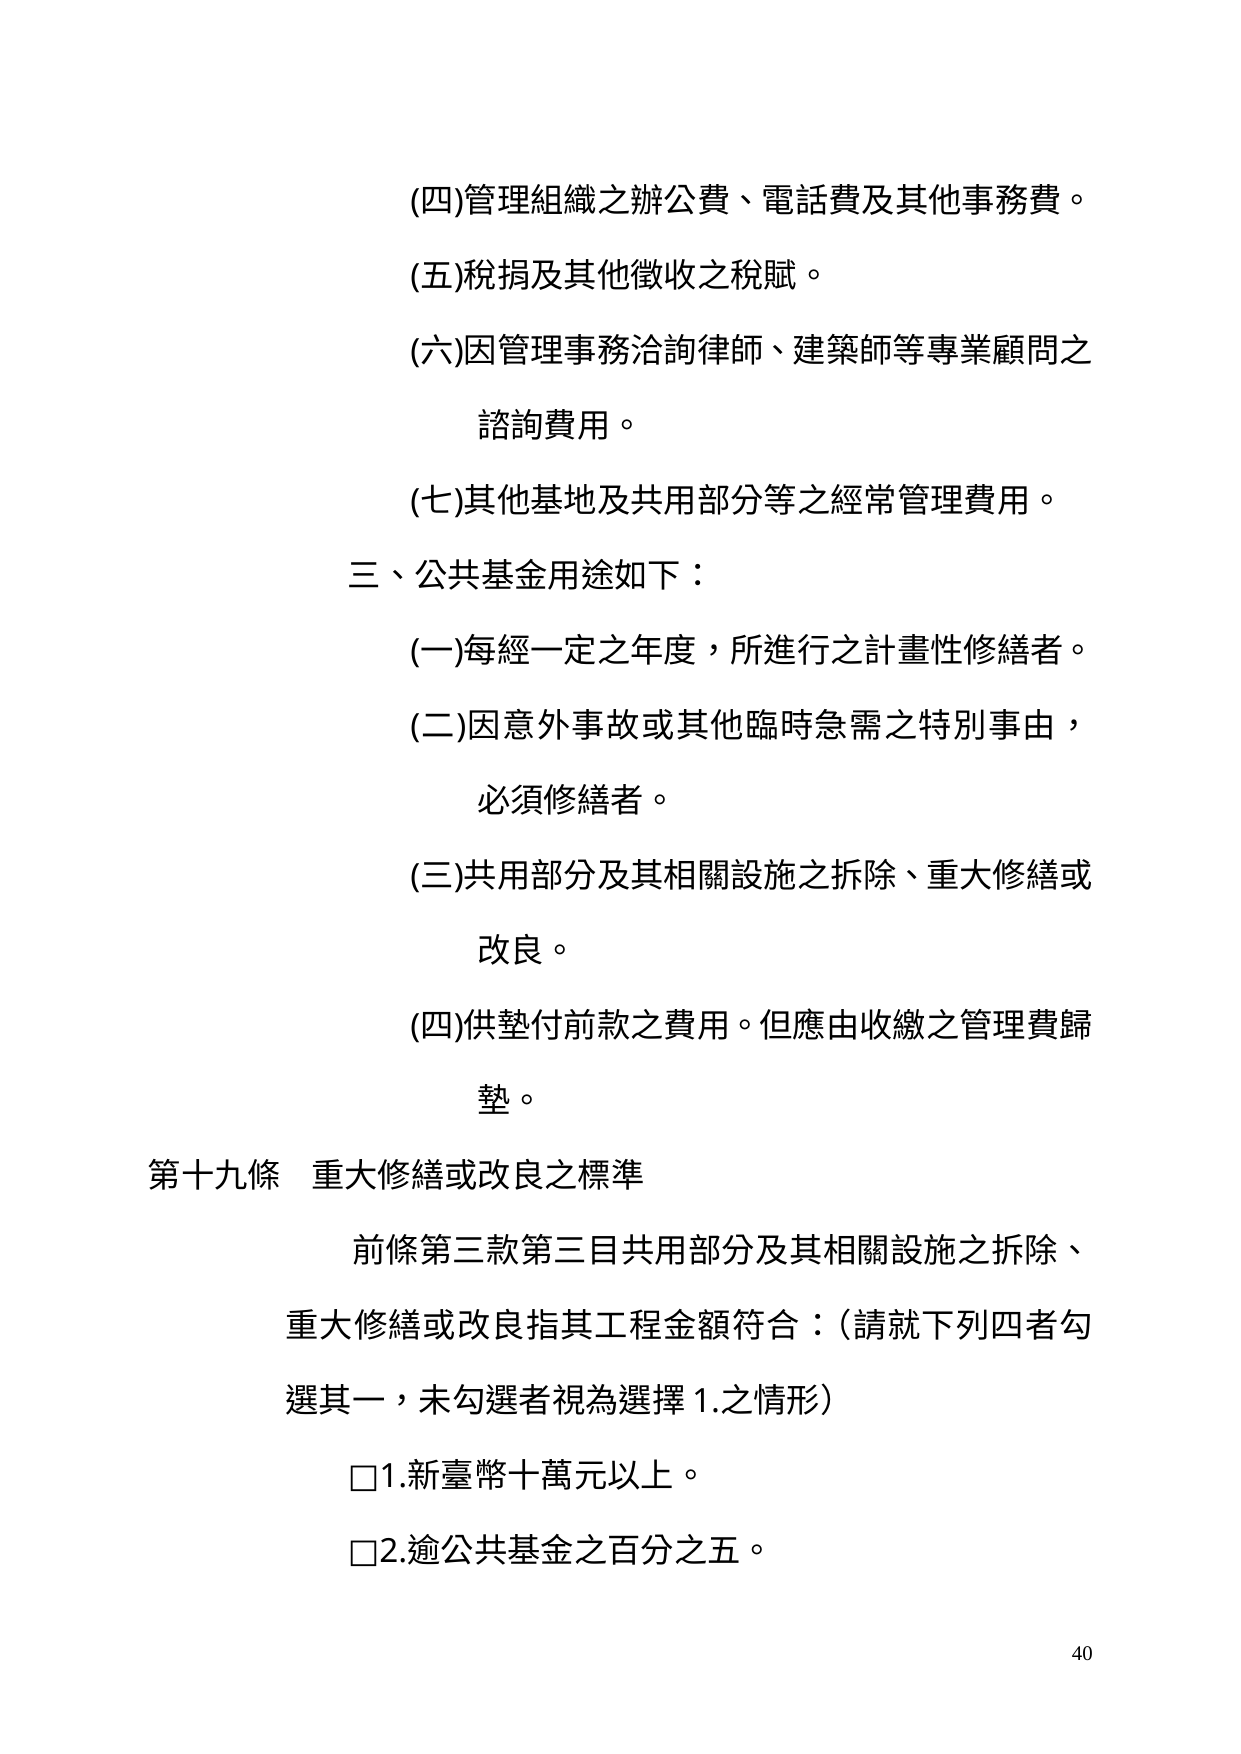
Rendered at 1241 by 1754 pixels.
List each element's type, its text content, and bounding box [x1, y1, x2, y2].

text 三、公共基金用途如下： [348, 536, 1092, 611]
text □2.逾公共基金之百分之五。 [348, 1511, 1092, 1586]
text 第十九條 重大修繕或改良之標準 [148, 1136, 1092, 1211]
text (二)因意外事故或其他臨時急需之特別事由，必須修繕者。 [410, 686, 1092, 836]
text □1.新臺幣十萬元以上。 [348, 1436, 1092, 1511]
text (三)共用部分及其相關設施之拆除、重大修繕或改良。 [410, 836, 1092, 986]
text (七)其他基地及共用部分等之經常管理費用。 [410, 461, 1092, 536]
text (六)因管理事務洽詢律師、建築師等專業顧問之諮詢費用。 [410, 311, 1092, 461]
text (四)供墊付前款之費用。但應由收繳之管理費歸墊。 [410, 986, 1092, 1136]
text (五)稅捐及其他徵收之稅賦。 [410, 236, 1092, 311]
text 前條第三款第三目共用部分及其相關設施之拆除、重大修繕或改良指其工程金額符合：（請就下列四者勾選其一，未勾選者視為選擇1.之情形） [285, 1211, 1092, 1436]
text (一)每經一定之年度，所進行之計畫性修繕者。 [410, 611, 1092, 686]
text (四)管理組織之辦公費、電話費及其他事務費。 [410, 161, 1092, 236]
